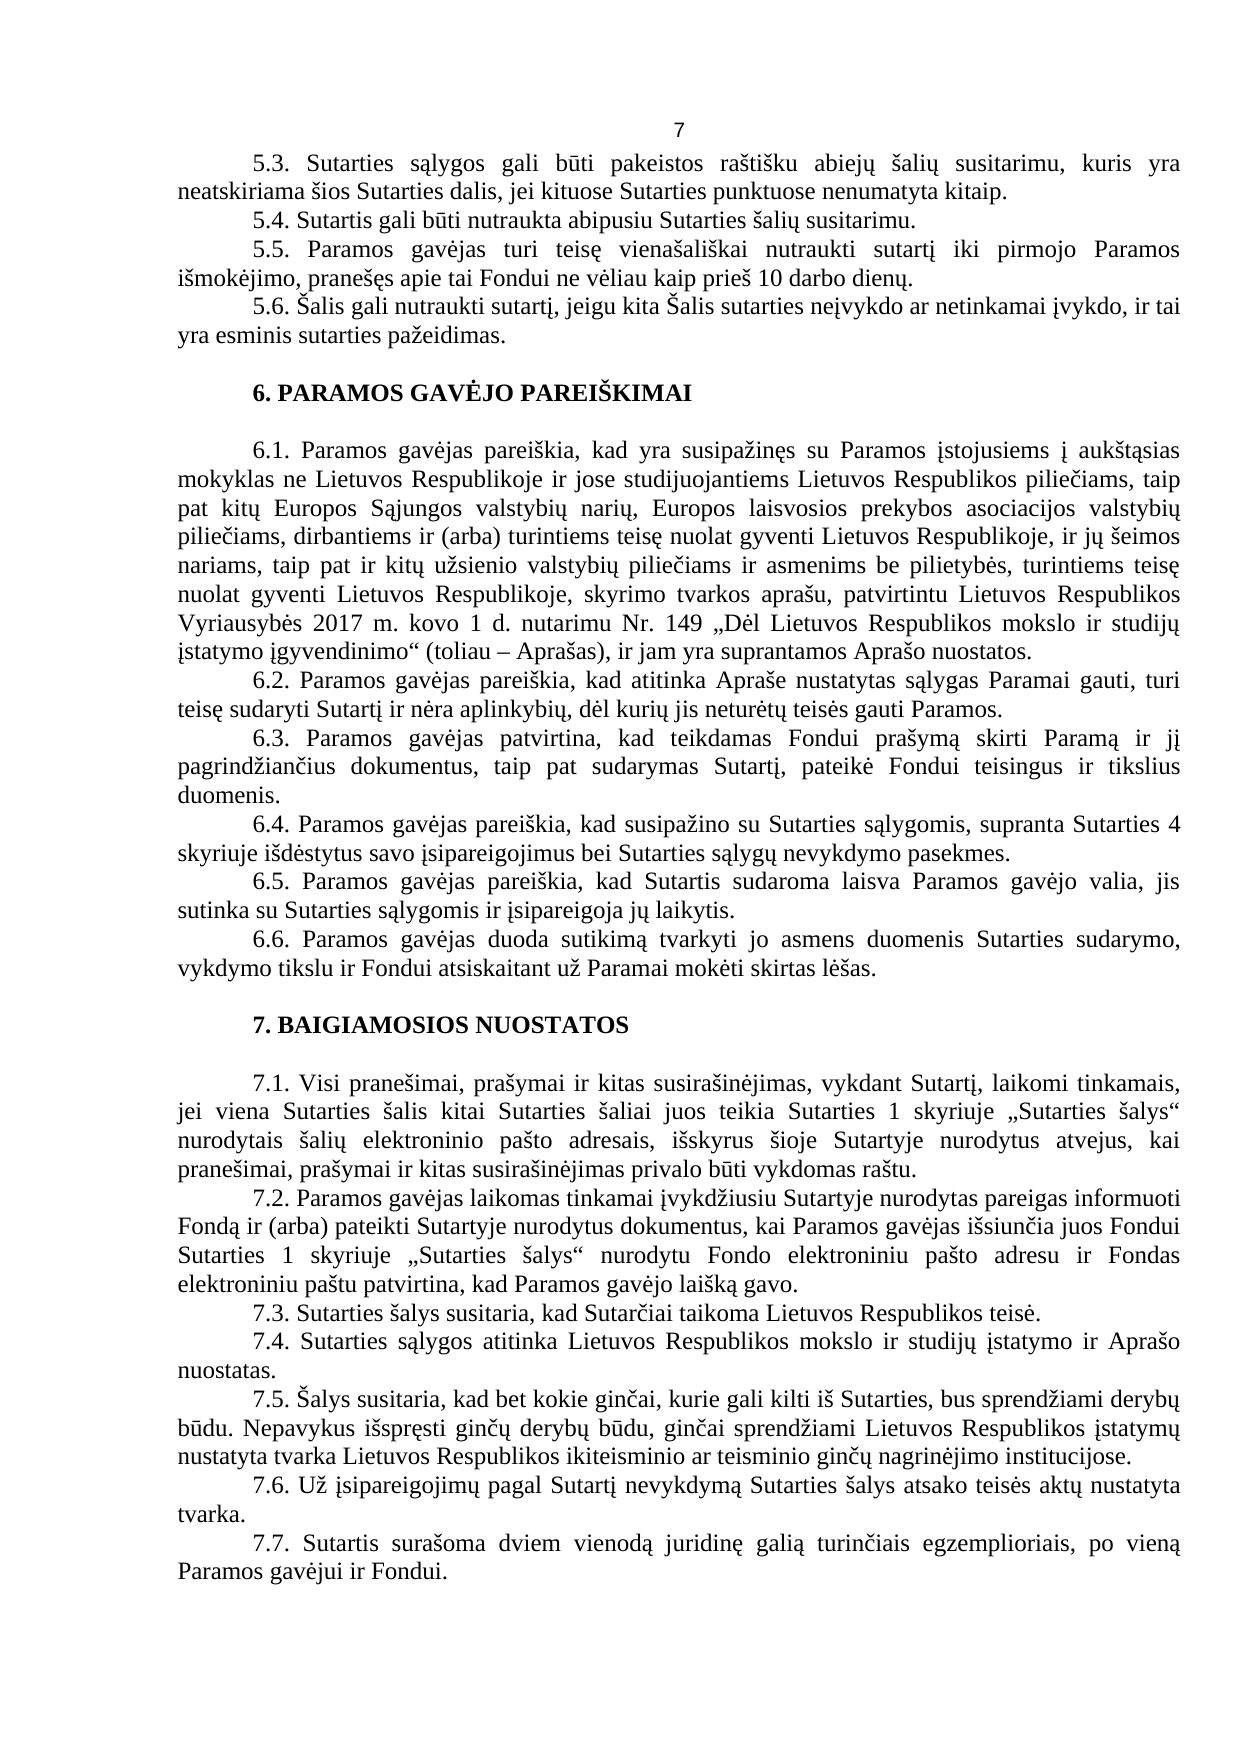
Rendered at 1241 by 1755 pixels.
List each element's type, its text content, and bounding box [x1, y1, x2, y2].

text 6.5. Paramos gavėjas pareiškia, kad Sutartis sudaroma laisva Paramos gavėjo valia, jis sutinka su Sutarties sąlygomis ir įsipareigoja jų laikytis. [177, 866, 1181, 924]
text 7.1. Visi pranešimai, prašymai ir kitas susirašinėjimas, vykdant Sutartį, laikomi tinkamais, jei viena Sutarties šalis kitai Sutarties šaliai juos teikia Sutarties 1 skyriuje „Sutarties šalys“ nurodytais šalių elektroninio pašto adresais, išskyrus šioje Sutartyje nurodytus atvejus, kai pranešimai, prašymai ir kitas susirašinėjimas privalo būti vykdomas raštu. [177, 1068, 1181, 1183]
text 7.4. Sutarties sąlygos atitinka Lietuvos Respublikos mokslo ir studijų įstatymo ir Aprašo nuostatas. [177, 1326, 1181, 1384]
text 7. BAIGIAMOSIOS NUOSTATOS [177, 1010, 1181, 1039]
text 5.4. Sutartis gali būti nutraukta abipusiu Sutarties šalių susitarimu. [177, 205, 1181, 234]
text 6.3. Paramos gavėjas patvirtina, kad teikdamas Fondui prašymą skirti Paramą ir jį pagrindžiančius dokumentus, taip pat sudarymas Sutartį, pateikė Fondui teisingus ir tikslius duomenis. [177, 723, 1181, 809]
text 7.5. Šalys susitaria, kad bet kokie ginčai, kurie gali kilti iš Sutarties, bus sprendžiami derybų būdu. Nepavykus išspręsti ginčų derybų būdu, ginčai sprendžiami Lietuvos Respublikos įstatymų nustatyta tvarka Lietuvos Respublikos ikiteisminio ar teisminio ginčų nagrinėjimo institucijose. [177, 1384, 1181, 1470]
text 6.6. Paramos gavėjas duoda sutikimą tvarkyti jo asmens duomenis Sutarties sudarymo, vykdymo tikslu ir Fondui atsiskaitant už Paramai mokėti skirtas lėšas. [177, 924, 1181, 981]
text 6.4. Paramos gavėjas pareiškia, kad susipažino su Sutarties sąlygomis, supranta Sutarties 4 skyriuje išdėstytus savo įsipareigojimus bei Sutarties sąlygų nevykdymo pasekmes. [177, 809, 1181, 866]
text 6.2. Paramos gavėjas pareiškia, kad atitinka Apraše nustatytas sąlygas Paramai gauti, turi teisę sudaryti Sutartį ir nėra aplinkybių, dėl kurių jis neturėtų teisės gauti Paramos. [177, 665, 1181, 723]
text 5.3. Sutarties sąlygos gali būti pakeistos raštišku abiejų šalių susitarimu, kuris yra neatskiriama šios Sutarties dalis, jei kituose Sutarties punktuose nenumatyta kitaip. [177, 148, 1181, 205]
text 7.6. Už įsipareigojimų pagal Sutartį nevykdymą Sutarties šalys atsako teisės aktų nustatyta tvarka. [177, 1470, 1181, 1528]
text 5.5. Paramos gavėjas turi teisę vienašališkai nutraukti sutartį iki pirmojo Paramos išmokėjimo, pranešęs apie tai Fondui ne vėliau kaip prieš 10 darbo dienų. [177, 234, 1181, 291]
text 6. PARAMOS GAVĖJO PAREIŠKIMAI [177, 378, 1181, 406]
text 6.1. Paramos gavėjas pareiškia, kad yra susipažinęs su Paramos įstojusiems į aukštąsias mokyklas ne Lietuvos Respublikoje ir jose studijuojantiems Lietuvos Respublikos piliečiams, taip pat kitų Europos Sąjungos valstybių narių, Europos laisvosios prekybos asociacijos valstybių piliečiams, dirbantiems ir (arba) turintiems teisę nuolat gyventi Lietuvos Respublikoje, ir jų šeimos nariams, taip pat ir kitų užsienio valstybių piliečiams ir asmenims be pilietybės, turintiems teisę nuolat gyventi Lietuvos Respublikoje, skyrimo tvarkos aprašu, patvirtintu Lietuvos Respublikos Vyriausybės 2017 m. kovo 1 d. nutarimu Nr. 149 „Dėl Lietuvos Respublikos mokslo ir studijų įstatymo įgyvendinimo“ (toliau – Aprašas), ir jam yra suprantamos Aprašo nuostatos. [177, 435, 1181, 665]
text 7.2. Paramos gavėjas laikomas tinkamai įvykdžiusiu Sutartyje nurodytas pareigas informuoti Fondą ir (arba) pateikti Sutartyje nurodytus dokumentus, kai Paramos gavėjas išsiunčia juos Fondui Sutarties 1 skyriuje „Sutarties šalys“ nurodytu Fondo elektroniniu pašto adresu ir Fondas elektroniniu paštu patvirtina, kad Paramos gavėjo laišką gavo. [177, 1183, 1181, 1298]
text 7.7. Sutartis surašoma dviem vienodą juridinę galią turinčiais egzemplioriais, po vieną Paramos gavėjui ir Fondui. [177, 1528, 1181, 1585]
text 7.3. Sutarties šalys susitaria, kad Sutarčiai taikoma Lietuvos Respublikos teisė. [177, 1298, 1181, 1326]
text 5.6. Šalis gali nutraukti sutartį, jeigu kita Šalis sutarties neįvykdo ar netinkamai įvykdo, ir tai yra esminis sutarties pažeidimas. [177, 291, 1181, 349]
